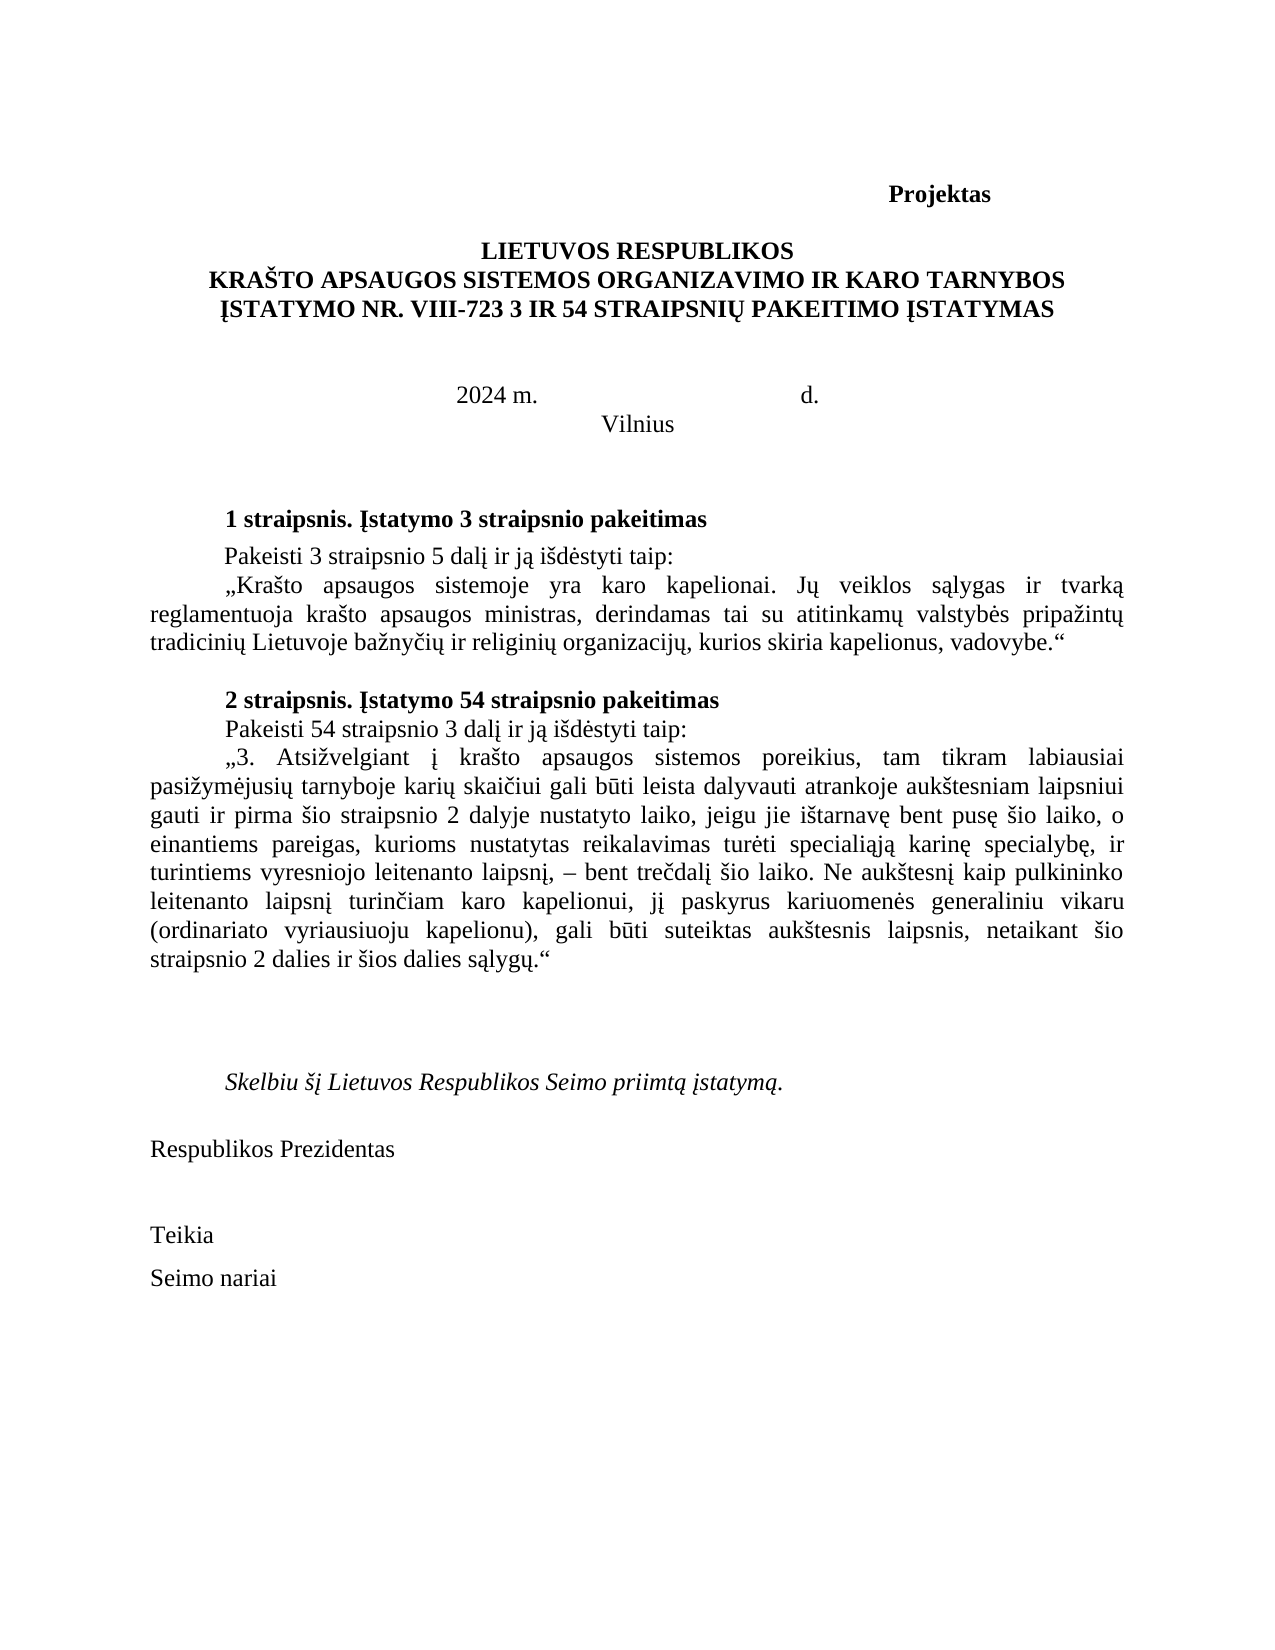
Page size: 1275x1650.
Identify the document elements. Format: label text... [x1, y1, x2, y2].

text „3. Atsižvelgiant į krašto apsaugos sistemos poreikius, tam tikram labiausiai pasižymėjusių tarnyboje karių skaičiui gali būti leista dalyvauti atrankoje aukštesniam laipsniui gauti ir pirma šio straipsnio 2 dalyje nustatyto laiko, jeigu jie ištarnavę bent pusę šio laiko, o einantiems pareigas, kurioms nustatytas reikalavimas turėti specialiąją karinę specialybę, ir turintiems vyresniojo leitenanto laipsnį, – bent trečdalį šio laiko. Ne aukštesnį kaip pulkininko leitenanto laipsnį turinčiam karo kapelionui, jį paskyrus kariuomenės generaliniu vikaru (ordinariato vyriausiuoju kapelionu), gali būti suteiktas aukštesnis laipsnis, netaikant šio straipsnio 2 dalies ir šios dalies sąlygų.“ [150, 742, 1125, 972]
text KRAŠTO APSAUGOS SISTEMOS ORGANIZAVIMO IR KARO TARNYBOS ĮSTATYMO NR. VIII-723 3 IR 54 STRAIPSNIŲ PAKEITIMO ĮSTATYMAS [150, 265, 1124, 322]
text „Krašto apsaugos sistemoje yra karo kapelionai. Jų veiklos sąlygas ir tvarką reglamentuoja krašto apsaugos ministras, derindamas tai su atitinkamų valstybės pripažintų tradicinių Lietuvoje bažnyčių ir religinių organizacijų, kurios skiria kapelionus, vadovybe.“ [150, 570, 1125, 656]
text Skelbiu šį Lietuvos Respublikos Seimo priimtą įstatymą. [150, 1059, 1125, 1096]
text Vilnius [150, 409, 1125, 437]
text Respublikos Prezidentas [150, 1134, 1125, 1162]
text Pakeisti 54 straipsnio 3 dalį ir ją išdėstyti taip: [150, 714, 1125, 742]
text 2024 m. d. [150, 380, 1125, 409]
text Seimo nariai [150, 1263, 1125, 1292]
text Teikia [150, 1220, 1125, 1249]
text Pakeisti 3 straipsnio 5 dalį ir ją išdėstyti taip: [224, 532, 1125, 570]
text 1 straipsnis. Įstatymo 3 straipsnio pakeitimas [150, 495, 1125, 532]
text Projektas [150, 179, 1125, 207]
text LIETUVOS RESPUBLIKOS [150, 236, 1124, 265]
text 2 straipsnis. Įstatymo 54 straipsnio pakeitimas [150, 685, 1125, 714]
